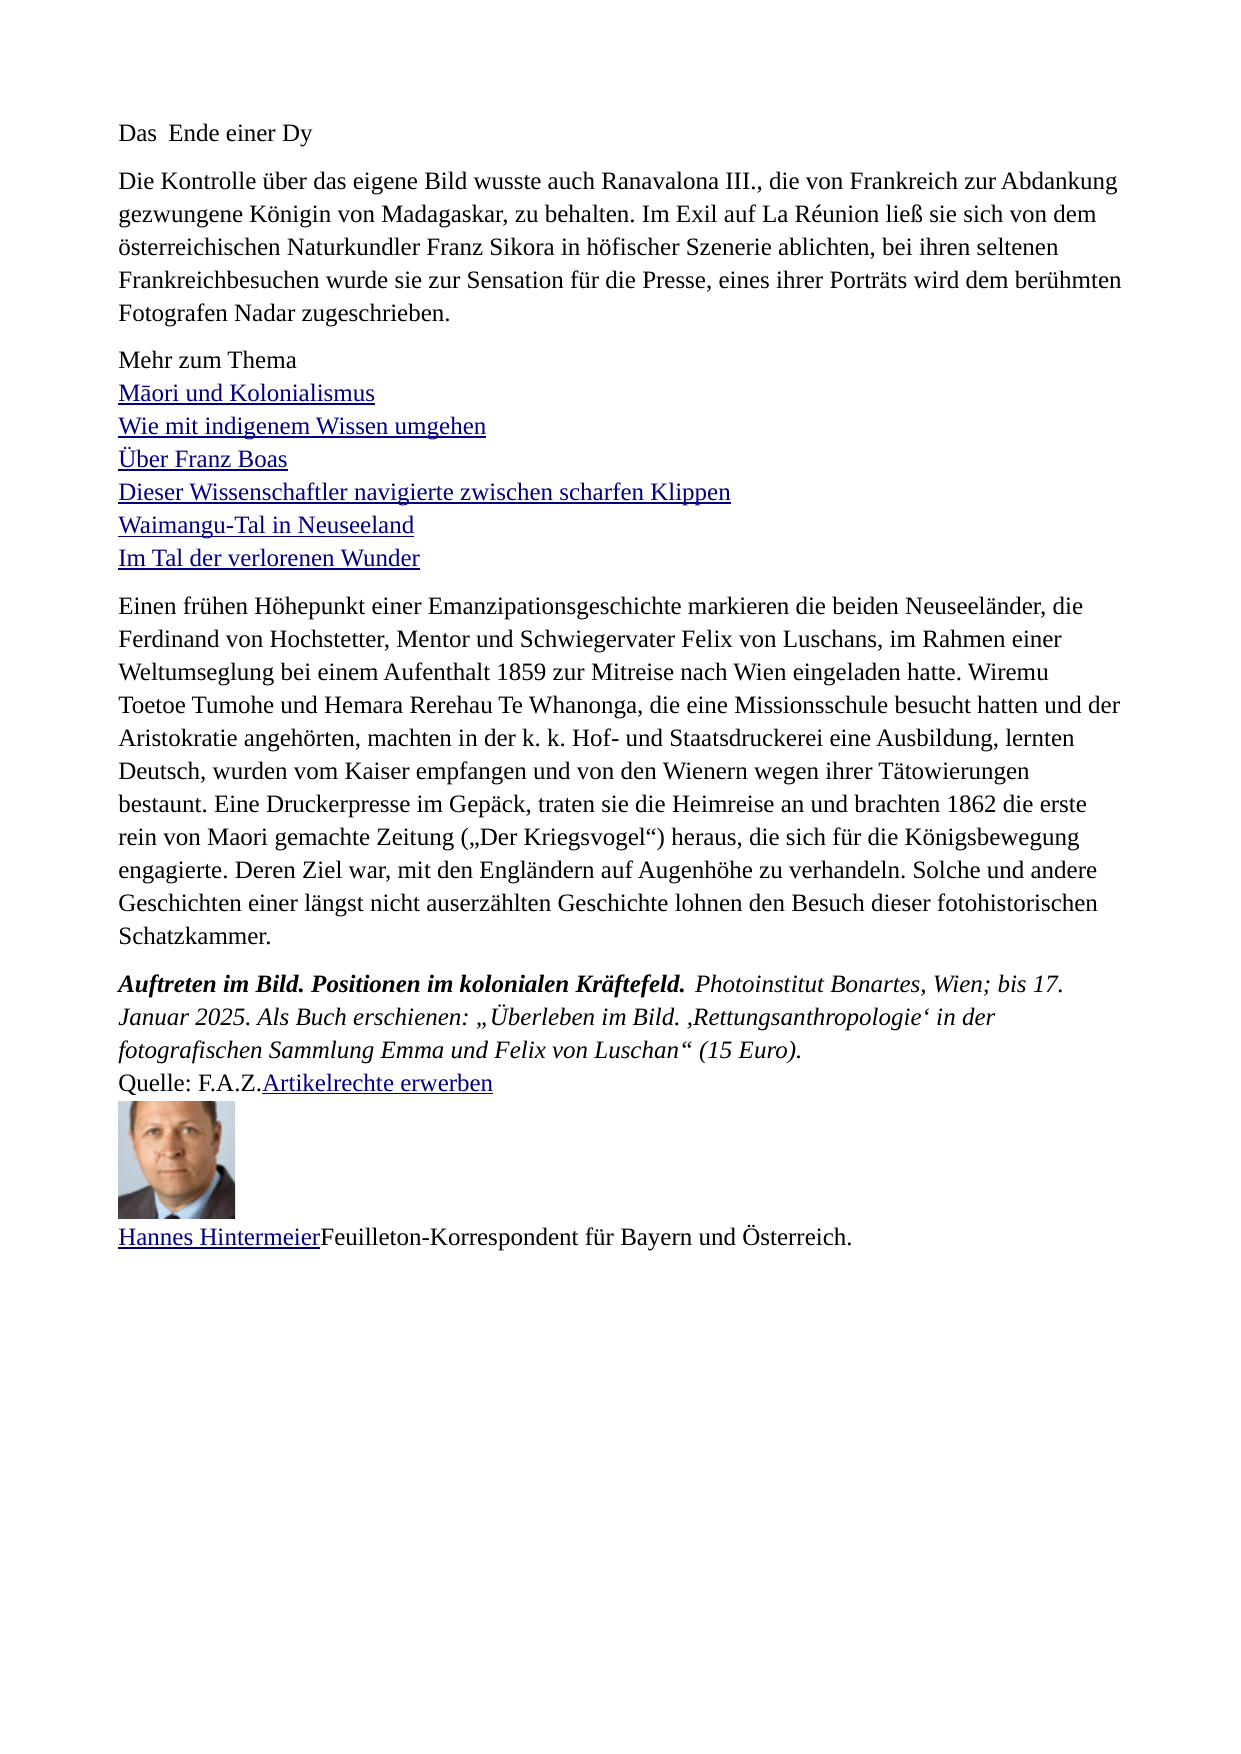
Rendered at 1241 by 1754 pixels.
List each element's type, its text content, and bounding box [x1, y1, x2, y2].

text Einen frühen Höhepunkt einer Emanzipationsgeschichte markieren die beiden Neuseeländer, die Ferdinand von Hochstetter, Mentor und Schwiegervater Felix von Luschans, im Rahmen einer Weltumseglung bei einem Aufenthalt 1859 zur Mitreise nach Wien eingeladen hatte. Wiremu Toetoe Tumohe und Hemara Rerehau Te Whanonga, die eine Missionsschule besucht hatten und der Aristokratie angehörten, machten in der k. k. Hof- und Staatsdruckerei eine Ausbildung, lernten Deutsch, wurden vom Kaiser empfangen und von den Wienern wegen ihrer Tätowierungen bestaunt. Eine Druckerpresse im Gepäck, traten sie die Heimreise an und brachten 1862 die erste rein von Maori gemachte Zeitung („Der Kriegsvogel“) heraus, die sich für die Königsbewegung engagierte. Deren Ziel war, mit den Engländern auf Augenhöhe zu verhandeln. Solche und andere Geschichten einer längst nicht auserzählten Geschichte lohnen den Besuch dieser fotohistorischen Schatzkammer. [118, 591, 1122, 950]
text Im Tal der verlorenen Wunder [118, 543, 1122, 572]
text Hannes HintermeierFeuilleton-Korrespondent für Bayern und Österreich. [118, 1222, 1122, 1251]
text Auftreten im Bild. Positionen im kolonialen Kräftefeld. Photoinstitut Bonartes, Wien; bis 17. Januar 2025. Als Buch erschienen: „Überleben im Bild. ,Rettungsan­thropologie‘ in der fotografischen Sammlung Emma und Felix von Luschan“ (15 Euro). [118, 969, 1122, 1064]
text Māori und Kolonialismus [118, 378, 1122, 407]
text Mehr zum Thema [118, 345, 1122, 374]
picture [118, 1101, 236, 1219]
text Über Franz Boas [118, 444, 1122, 473]
text Quelle: F.A.Z.Artikelrechte erwerben [118, 1068, 1122, 1097]
text Die Kontrolle über das eigene Bild wusste auch Ranavalona III., die von Frankreich zur Abdankung gezwungene Königin von Madagaskar, zu behalten. Im Exil auf La Réunion ließ sie sich von dem österreichischen Naturkundler Franz Sikora in höfischer Szenerie ablichten, bei ihren seltenen Frankreichbesuchen wurde sie zur Sensation für die Presse, eines ihrer Porträts wird dem berühmten Fotografen Nadar zugeschrieben. [118, 166, 1122, 327]
text Waimangu-Tal in Neuseeland [118, 511, 1122, 539]
text Das Ende einer Dynastie: Madagaskars letzte Königin Ranavalona III. auf einer Aufnahme von 1890VID Stavanger [118, 118, 1122, 147]
text Wie mit indigenem Wissen umgehen [118, 411, 1122, 440]
text Dieser Wissenschaftler navigierte zwischen scharfen Klippen [118, 477, 1122, 506]
